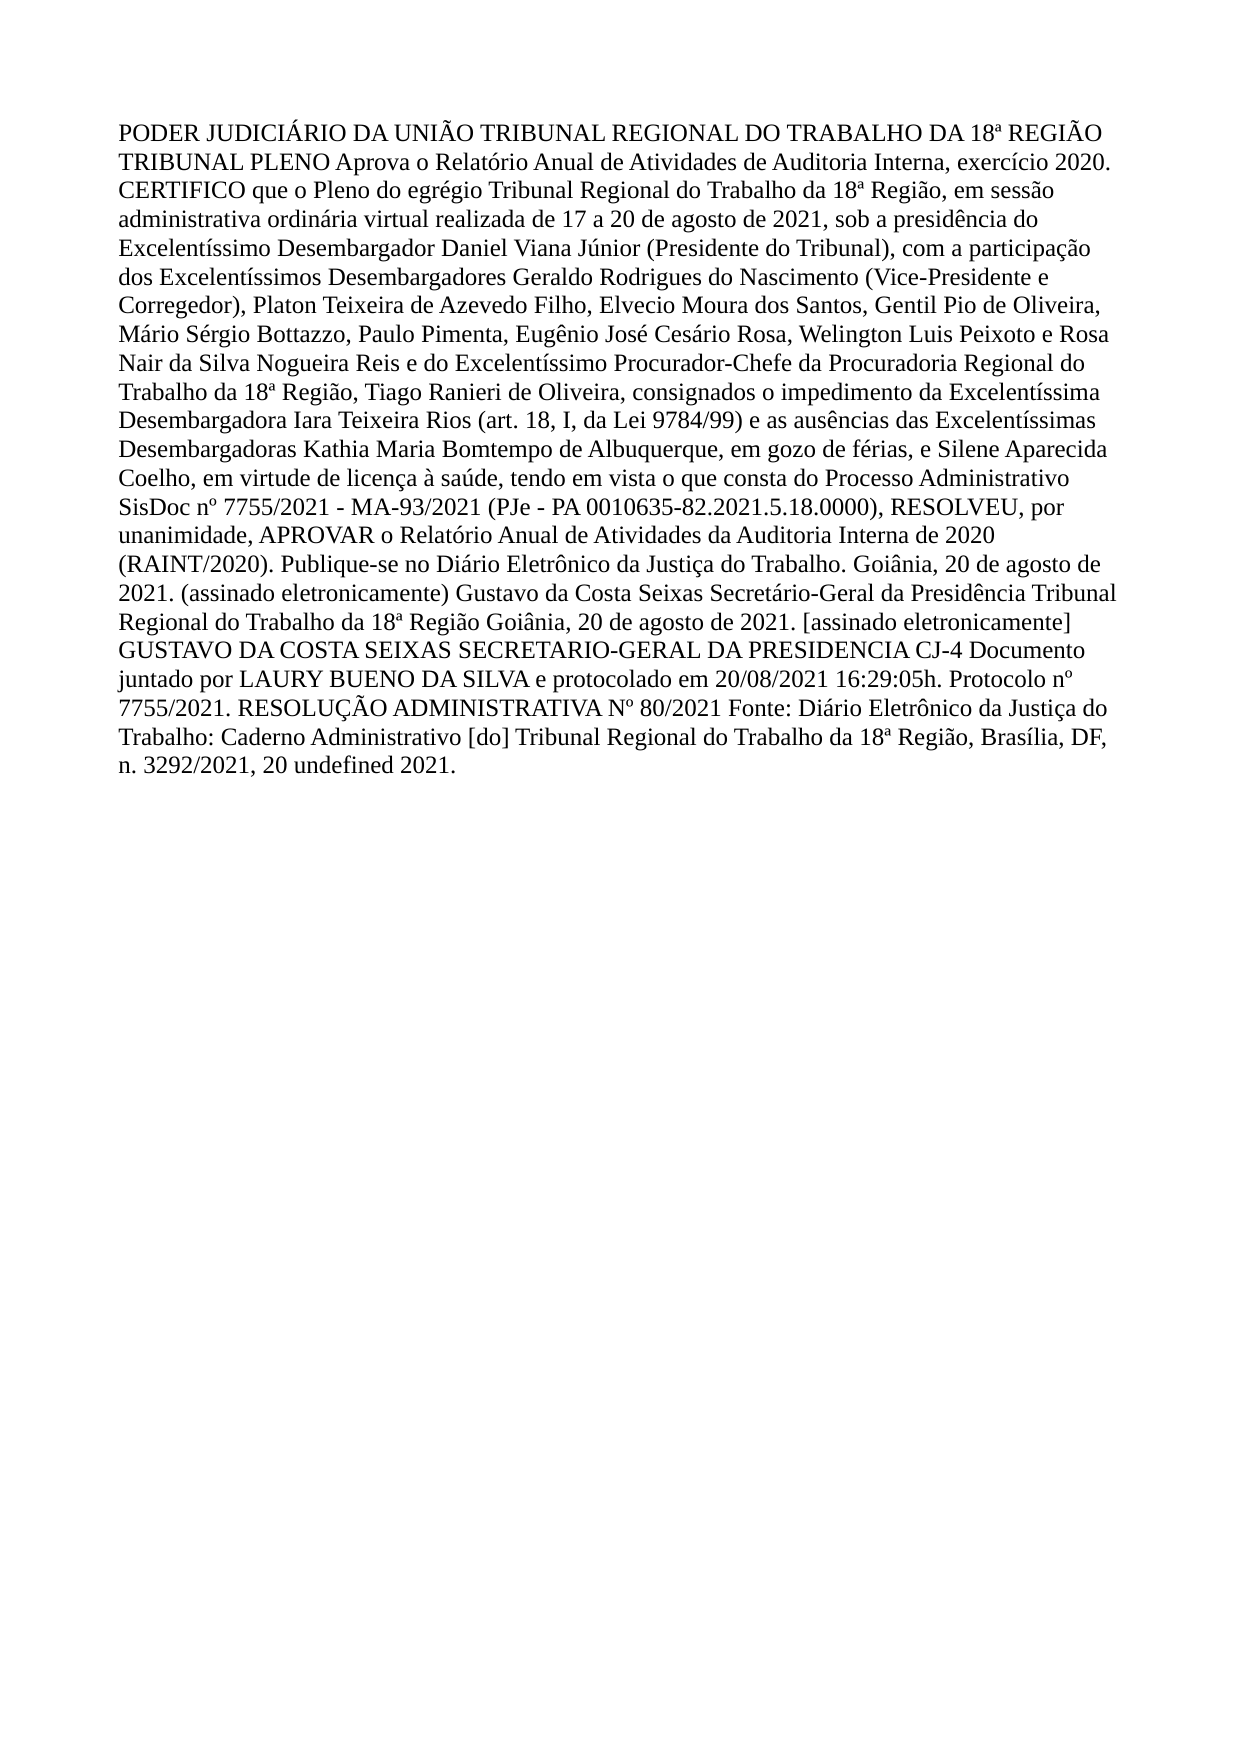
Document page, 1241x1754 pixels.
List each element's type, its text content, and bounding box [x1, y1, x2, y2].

text PODER JUDICIÁRIO DA UNIÃO TRIBUNAL REGIONAL DO TRABALHO DA 18ª REGIÃO TRIBUNAL PLENO Aprova o Relatório Anual de Atividades de Auditoria Interna, exercício 2020. CERTIFICO que o Pleno do egrégio Tribunal Regional do Trabalho da 18ª Região, em sessão administrativa ordinária virtual realizada de 17 a 20 de agosto de 2021, sob a presidência do Excelentíssimo Desembargador Daniel Viana Júnior (Presidente do Tribunal), com a participação dos Excelentíssimos Desembargadores Geraldo Rodrigues do Nascimento (Vice-Presidente e Corregedor), Platon Teixeira de Azevedo Filho, Elvecio Moura dos Santos, Gentil Pio de Oliveira, Mário Sérgio Bottazzo, Paulo Pimenta, Eugênio José Cesário Rosa, Welington Luis Peixoto e Rosa Nair da Silva Nogueira Reis e do Excelentíssimo Procurador-Chefe da Procuradoria Regional do Trabalho da 18ª Região, Tiago Ranieri de Oliveira, consignados o impedimento da Excelentíssima Desembargadora Iara Teixeira Rios (art. 18, I, da Lei 9784/99) e as ausências das Excelentíssimas Desembargadoras Kathia Maria Bomtempo de Albuquerque, em gozo de férias, e Silene Aparecida Coelho, em virtude de licença à saúde, tendo em vista o que consta do Processo Administrativo SisDoc nº 7755/2021 - MA-93/2021 (PJe - PA 0010635-82.2021.5.18.0000), RESOLVEU, por unanimidade, APROVAR o Relatório Anual de Atividades da Auditoria Interna de 2020 (RAINT/2020). Publique-se no Diário Eletrônico da Justiça do Trabalho. Goiânia, 20 de agosto de 2021. (assinado eletronicamente) Gustavo da Costa Seixas Secretário-Geral da Presidência Tribunal Regional do Trabalho da 18ª Região Goiânia, 20 de agosto de 2021. [assinado eletronicamente] GUSTAVO DA COSTA SEIXAS SECRETARIO-GERAL DA PRESIDENCIA CJ-4 Documento juntado por LAURY BUENO DA SILVA e protocolado em 20/08/2021 16:29:05h. Protocolo nº 7755/2021. RESOLUÇÃO ADMINISTRATIVA Nº 80/2021 Fonte: Diário Eletrônico da Justiça do Trabalho: Caderno Administrativo [do] Tribunal Regional do Trabalho da 18ª Região, Brasília, DF, n. 3292/2021, 20 undefined 2021. [118, 118, 1122, 779]
